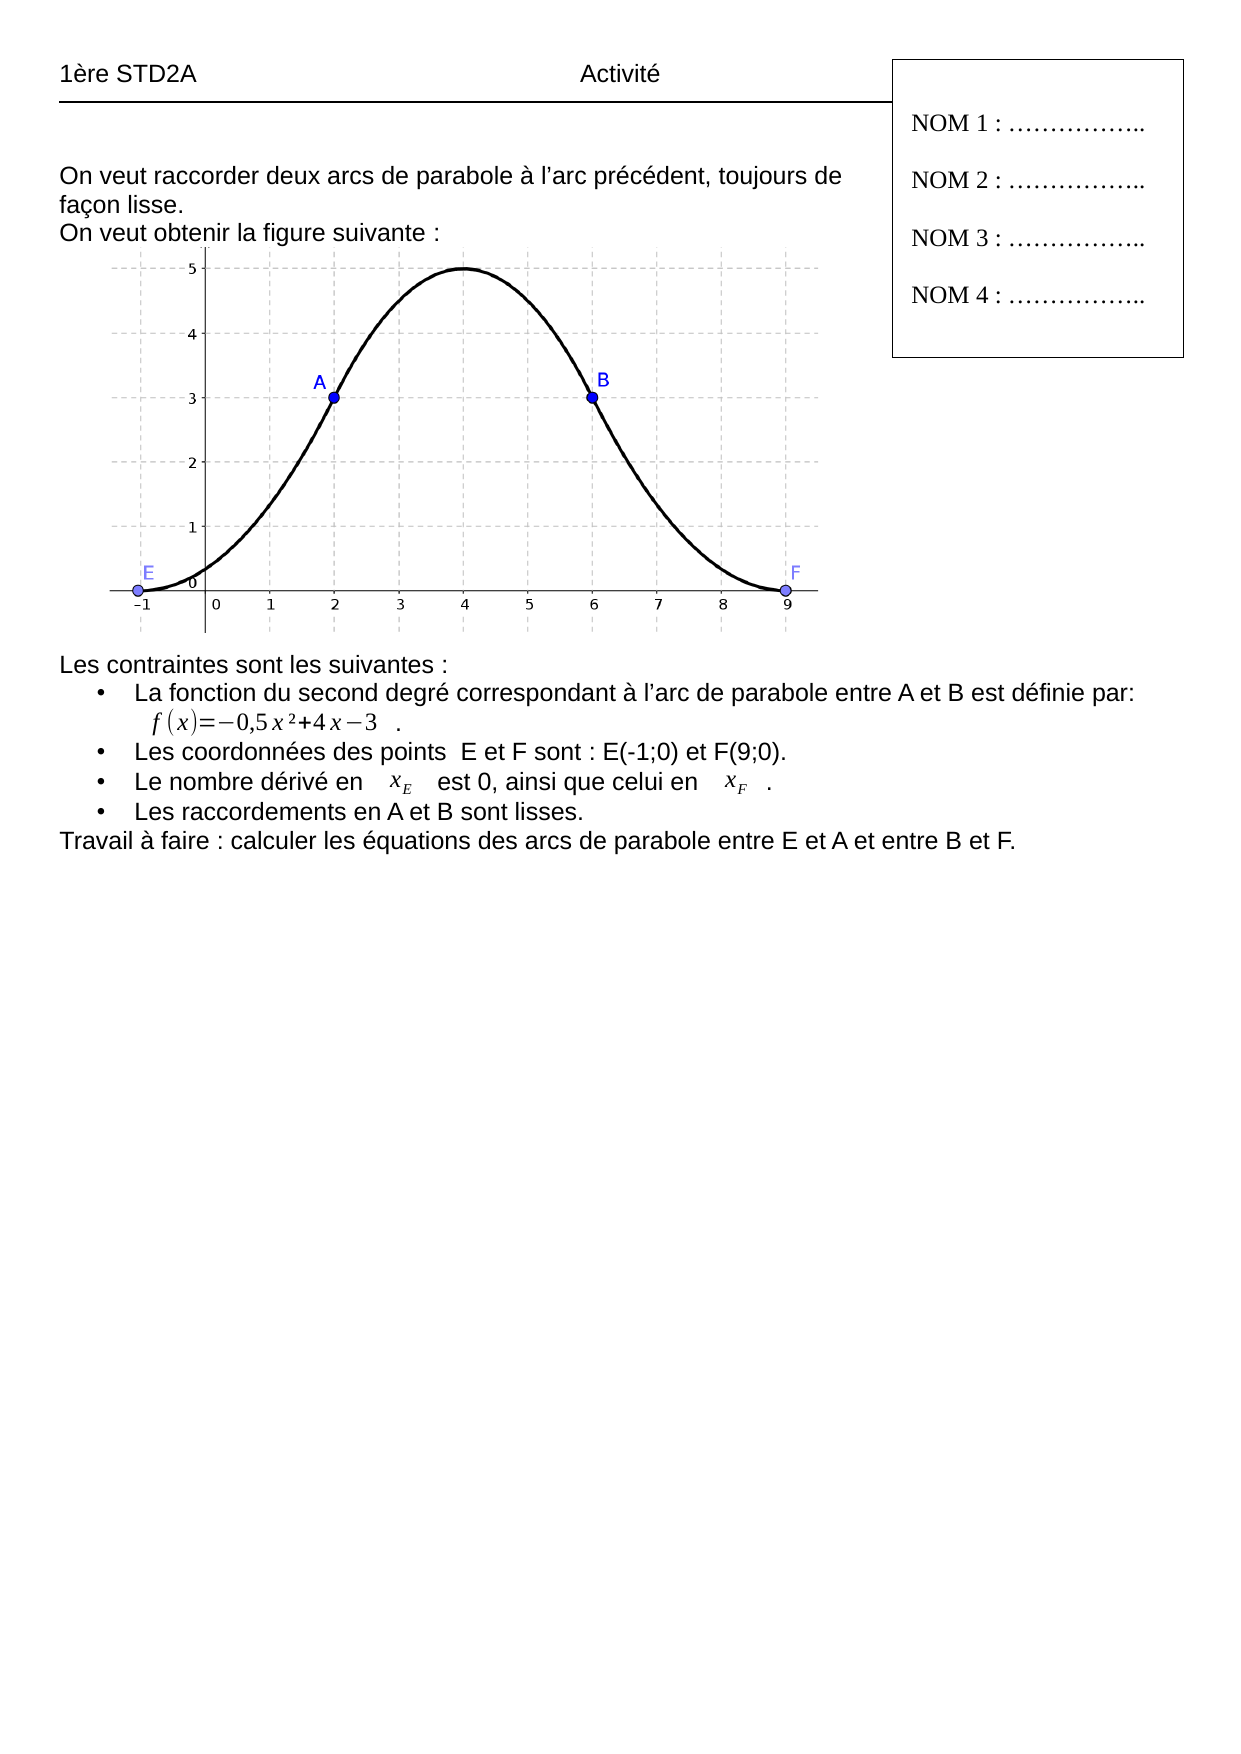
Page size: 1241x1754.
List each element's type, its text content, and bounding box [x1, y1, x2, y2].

text Les contraintes sont les suivantes : [59, 650, 1181, 678]
text 1ère STD2A [59, 59, 433, 88]
text On veut raccorder deux arcs de parabole à l’arc précédent, toujours de façon lisse. [59, 161, 874, 218]
list La fonction du second degré correspondant à l’arc de parabole entre A et B est définie par:. [97, 678, 1181, 737]
text Activité [433, 59, 807, 88]
list Les raccordements en A et B sont lisses. [97, 797, 1181, 826]
list Le nombre dérivé en est 0, ainsi que celui en . [97, 766, 1181, 797]
text Travail à faire : calculer les équations des arcs de parabole entre E et A et entre B et F. [59, 826, 1181, 855]
list Les coordonnées des points E et F sont : E(-1;0) et F(9;0). [97, 737, 1181, 766]
picture [109, 247, 819, 633]
text dérivation, raccordement. [807, 59, 892, 88]
text On veut obtenir la figure suivante : [59, 218, 892, 247]
